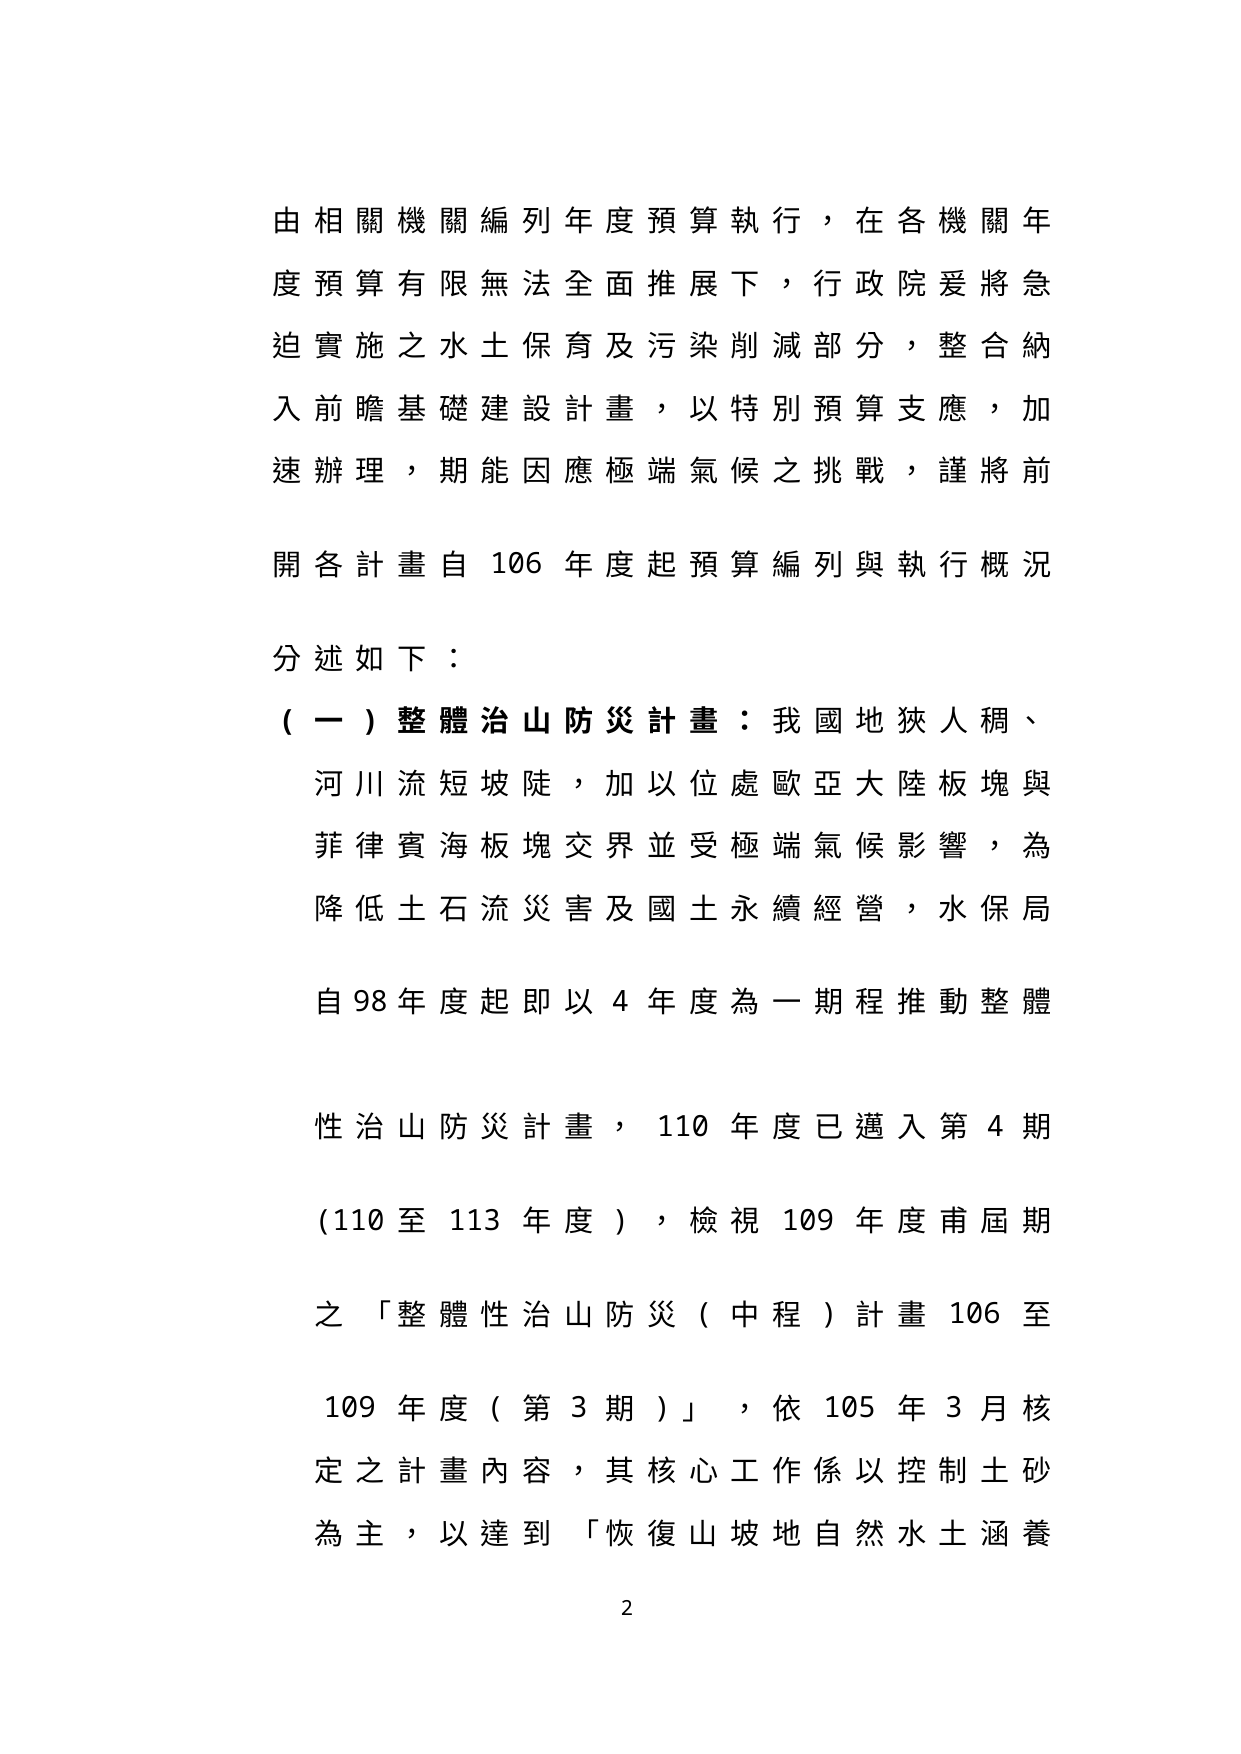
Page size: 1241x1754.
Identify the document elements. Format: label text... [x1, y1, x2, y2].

text 臺灣降雨枯豐懸殊，每年11月至翌年4月為枯水期，水庫成為乾枯期主要之供水來源，因此水庫集水區國土之保育工作至關重要，爰行政院於95年3月20日核定「水庫集水區保育綱要」，由相關機關依業務權責分工治理，期達消減土砂災害，促進國土復育、整合水土林資源，維護水源環境、改善水庫水質與減少水庫淤積、減少人為侵擾，恢復集水區生態環境之目標。農委會水土保持局(以下簡稱水保局)及林務局分別依該綱要於公務預算辦理多期之整體性治山防災計畫、國有林整體治山防災計畫，惟因該等計畫係由相關機關編列年度預算執行，在各機關年度預算有限無法全面推展下，行政院爰將急迫實施之水土保育及污染削減部分，整合納入前瞻基礎建設計畫，以特別預算支應，加速辦理，期能因應極端氣候之挑戰，謹將前開各計畫自106年度起預算編列與執行概況分述如下： [242, 177, 1058, 677]
text (一)整體治山防災計畫：我國地狹人稠、河川流短坡陡，加以位處歐亞大陸板塊與菲律賓海板塊交界並受極端氣候影響，為降低土石流災害及國土永續經營，水保局自98年度起即以4年度為一期程推動整體性治山防災計畫，110年度已邁入第4期(110至113年度)，檢視109年度甫屆期之「整體性治山防災(中程)計畫106至109年度(第3期)」，依105年3月核定之計畫內容，其核心工作係以控制土砂為主，以達到「恢復山坡地自然水土涵養能力」為政策目標，並將土石流防災與監測、集水區綜合規劃與管理、治山防災及山坡地監督與管理等4項工作列為子計畫執行，其規劃之年度預算及績效目標值詳表4-6-1，預計編列252億元辦理第3期計畫，期崩塌地綠覆率達65%、溪床安定比達60%，及災害影響範圍縮小率達30%。經洽該局提供實際辦理情形(詳表4-6-2)，第3期計畫總計編列115億3,861萬7千元、經費流出9,234萬4千元、加計以前年度保留數39億4,859萬3千元，當期可用預算數153億9,486萬6千元，執行結果，因該等計畫工程多位處偏遠山區，施工困難，且常因突發性災害導致地形地貌改變而辦理工程變更設計，致進度多有落後，故實支數114億977萬1千元、應付未付數8億6,024萬3千元、保留數28億370萬6千元、賸餘數3億2,114萬6千元，保留數及賸餘數分占可用預算數之18.21%、2.09%，預算執行尚待加強，惟若進一步就其績效指標之達成率以觀(詳表4-6-3)，在實編預算(115億3,861萬7千元)僅占計畫總經費(252億元)之45.79%下，各年度績效均達預期目標值，宜檢討目標值之設定是否合理。 [242, 677, 1058, 1552]
